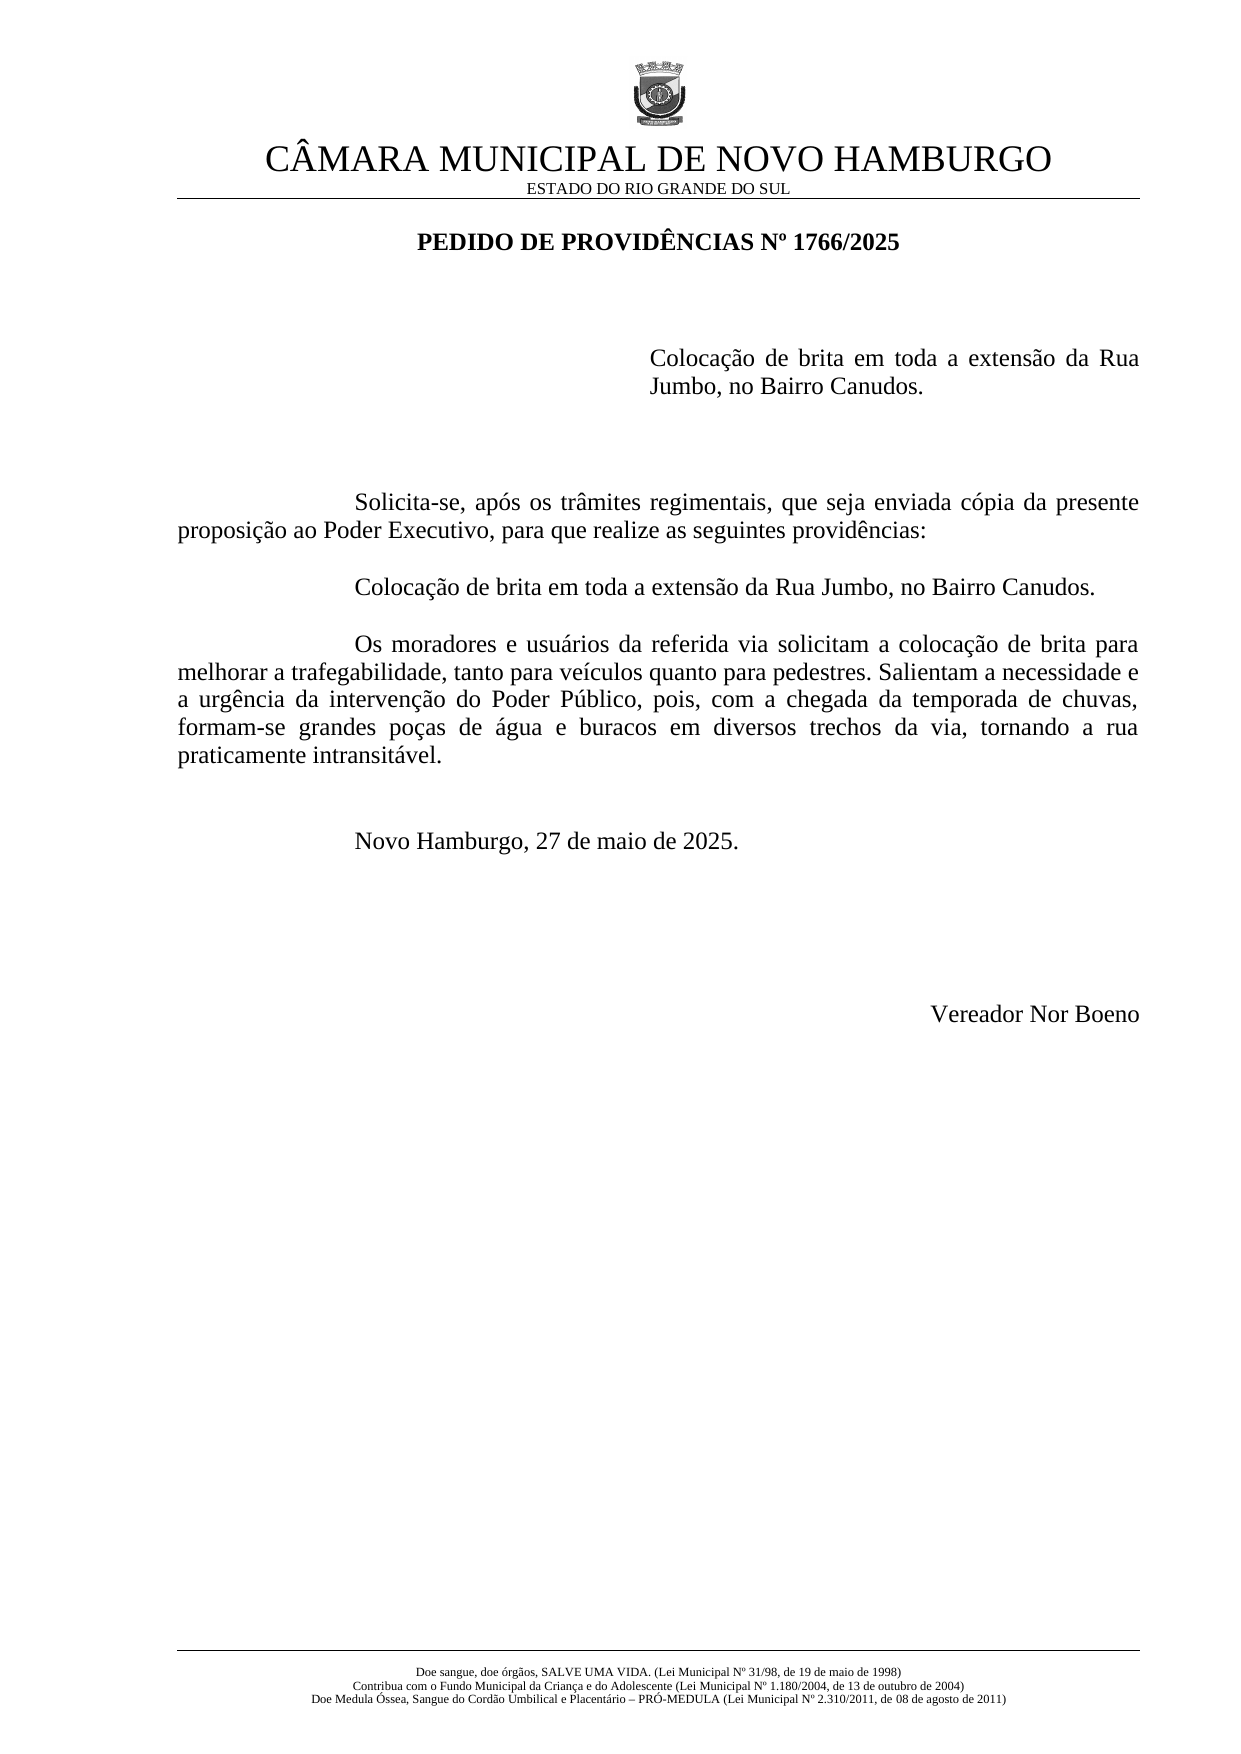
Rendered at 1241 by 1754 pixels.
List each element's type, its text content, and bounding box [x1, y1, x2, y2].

text Novo Hamburgo, 27 de maio de 2025. [177, 827, 1140, 854]
text Os moradores e usuários da referida via solicitam a colocação de brita para melhorar a trafegabilidade, tanto para veículos quanto para pedestres. Salientam a necessidade e a urgência da intervenção do Poder Público, pois, com a chegada da temporada de chuvas, formam-se grandes poças de água e buracos em diversos trechos da via, tornando a rua praticamente intransitável. [177, 630, 1140, 768]
text Solicita-se, após os trâmites regimentais, que seja enviada cópia da presente proposição ao Poder Executivo, para que realize as seguintes providências: [177, 488, 1140, 544]
text Vereador Nor Boeno [177, 1000, 1140, 1028]
text PEDIDO DE PROVIDÊNCIAS Nº 1766/2025 [177, 228, 1140, 256]
text Colocação de brita em toda a extensão da Rua Jumbo, no Bairro Canudos. [649, 344, 1140, 400]
text Colocação de brita em toda a extensão da Rua Jumbo, no Bairro Canudos. [177, 573, 1140, 601]
